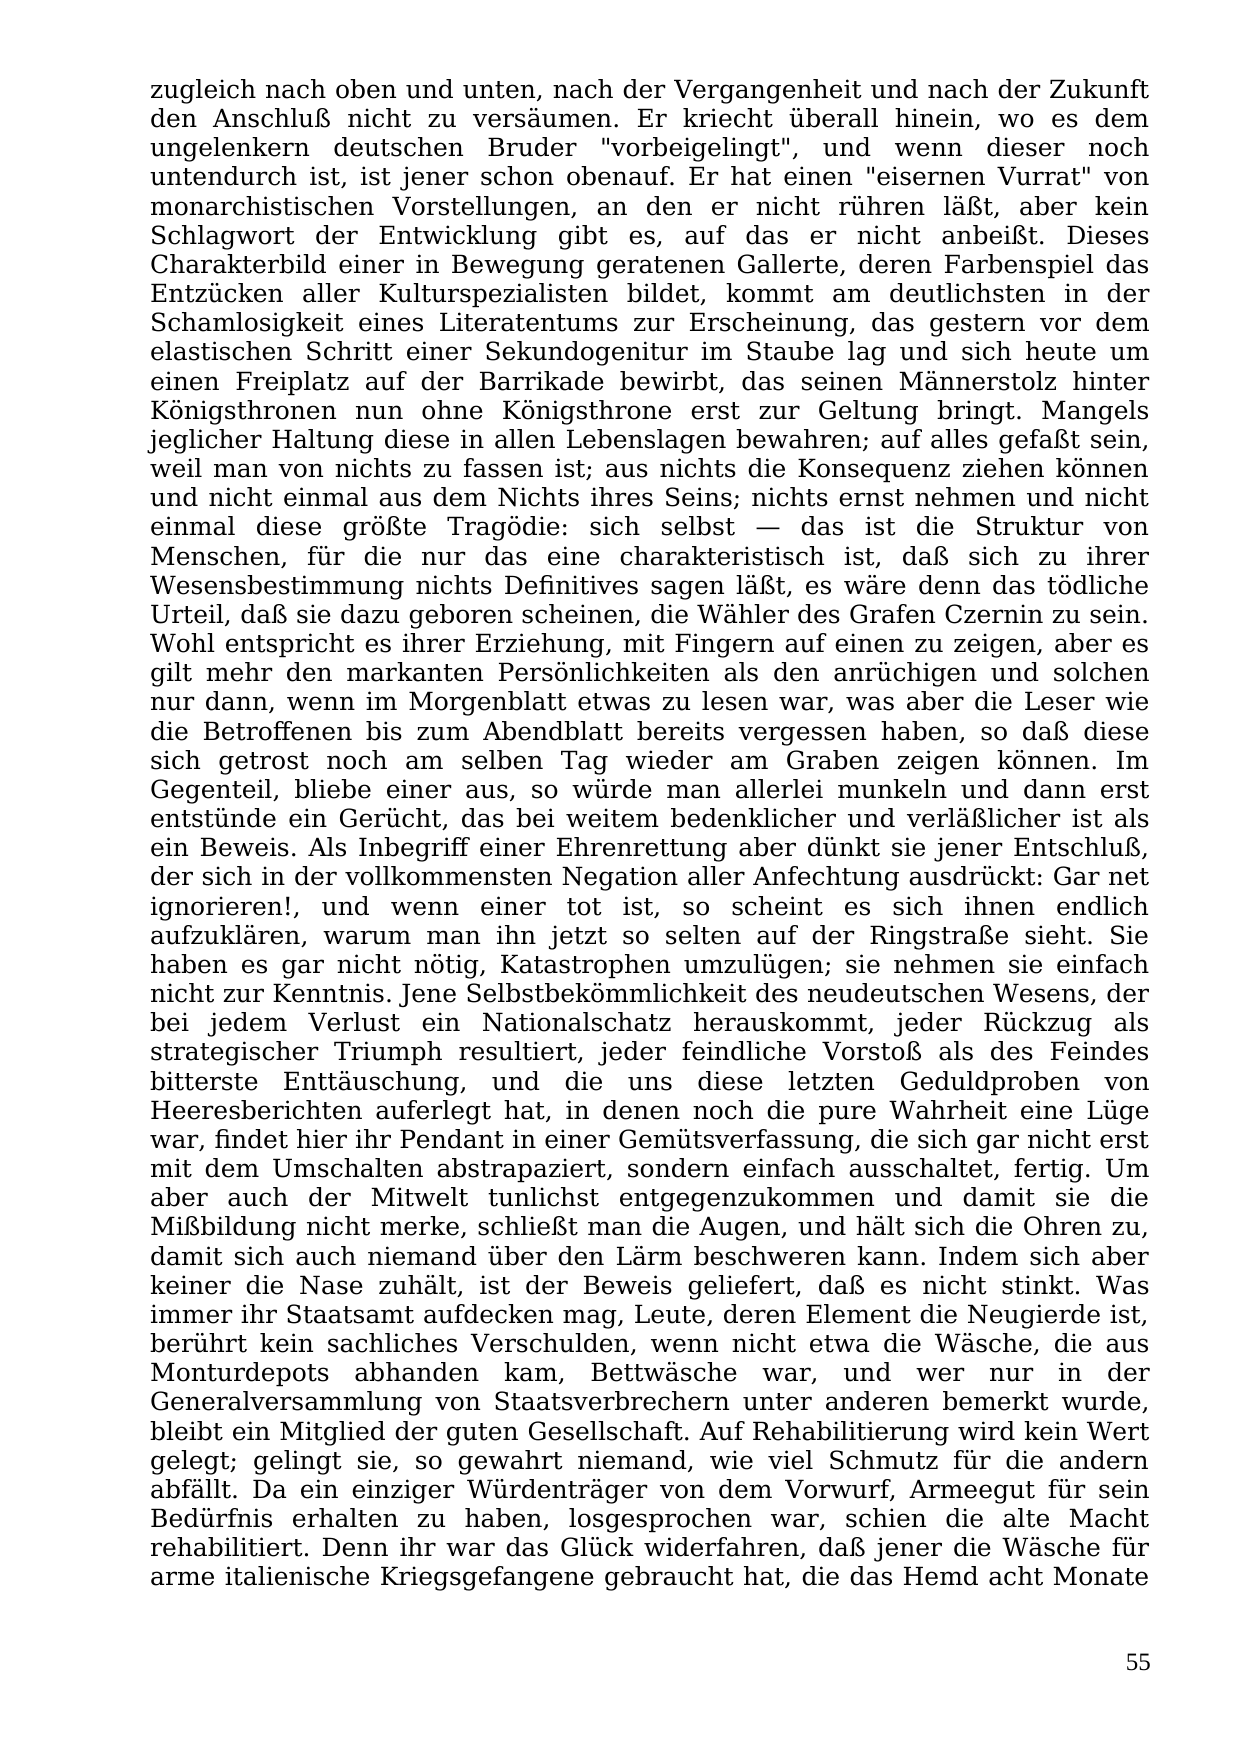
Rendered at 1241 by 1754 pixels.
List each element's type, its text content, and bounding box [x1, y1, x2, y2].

text zugleich nach oben und unten, nach der Vergangenheit und nach der Zukunft den Anschluß nicht zu versäumen. Er kriecht überall hinein, wo es dem ungelenkern deutschen Bruder "vorbeigelingt", und wenn dieser noch untendurch ist, ist jener schon obenauf. Er hat einen "eisernen Vurrat" von monarchistischen Vorstellungen, an den er nicht rühren läßt, aber kein Schlagwort der Entwicklung gibt es, auf das er nicht anbeißt. Dieses Charakterbild einer in Bewegung geratenen Gallerte, deren Farbenspiel das Entzücken aller Kulturspezialisten bildet, kommt am deutlichsten in der Schamlosigkeit eines Literatentums zur Erscheinung, das gestern vor dem elastischen Schritt einer Sekundogenitur im Staube lag und sich heute um einen Freiplatz auf der Barrikade bewirbt, das seinen Männerstolz hinter Königsthronen nun ohne Königsthrone erst zur Geltung bringt. Mangels jeglicher Haltung diese in allen Lebenslagen bewahren; auf alles gefaßt sein, weil man von nichts zu fassen ist; aus nichts die Konsequenz ziehen können und nicht einmal aus dem Nichts ihres Seins; nichts ernst nehmen und nicht einmal diese größte Tragödie: sich selbst — das ist die Struktur von Menschen, für die nur das eine charakteristisch ist, daß sich zu ihrer Wesensbestimmung nichts Definitives sagen läßt, es wäre denn das tödliche Urteil, daß sie dazu geboren scheinen, die Wähler des Grafen Czernin zu sein. Wohl entspricht es ihrer Erziehung, mit Fingern auf einen zu zeigen, aber es gilt mehr den markanten Persönlichkeiten als den anrüchigen und solchen nur dann, wenn im Morgenblatt etwas zu lesen war, was aber die Leser wie die Betroffenen bis zum Abendblatt bereits vergessen haben, so daß diese sich getrost noch am selben Tag wieder am Graben zeigen können. Im Gegenteil, bliebe einer aus, so würde man allerlei munkeln und dann erst entstünde ein Gerücht, das bei weitem bedenklicher und verläßlicher ist als ein Beweis. Als Inbegriff einer Ehrenrettung aber dünkt sie jener Entschluß, der sich in der vollkommensten Negation aller Anfechtung ausdrückt: Gar net ignorieren!, und wenn einer tot ist, so scheint es sich ihnen endlich aufzuklären, warum man ihn jetzt so selten auf der Ringstraße sieht. Sie haben es gar nicht nötig, Katastrophen umzulügen; sie nehmen sie einfach nicht zur Kenntnis. Jene Selbstbekömmlichkeit des neudeutschen Wesens, der bei jedem Verlust ein Nationalschatz herauskommt, jeder Rückzug als strategischer Triumph resultiert, jeder feindliche Vorstoß als des Feindes bitterste Enttäuschung, und die uns diese letzten Geduldproben von Heeresberichten auferlegt hat, in denen noch die pure Wahrheit eine Lüge war, findet hier ihr Pendant in einer Gemütsverfassung, die sich gar nicht erst mit dem Umschalten abstrapaziert, sondern einfach ausschaltet, fertig. Um aber auch der Mitwelt tunlichst entgegenzukommen und damit sie die Mißbildung nicht merke, schließt man die Augen, und hält sich die Ohren zu, damit sich auch niemand über den Lärm beschweren kann. Indem sich aber keiner die Nase zuhält, ist der Beweis geliefert, daß es nicht stinkt. Was immer ihr Staatsamt aufdecken mag, Leute, deren Element die Neugierde ist, berührt kein sachliches Verschulden, wenn nicht etwa die Wäsche, die aus Monturdepots abhanden kam, Bettwäsche war, und wer nur in der Generalversammlung von Staatsverbrechern unter anderen bemerkt wurde, bleibt ein Mitglied der guten Gesellschaft. Auf Rehabilitierung wird kein Wert gelegt; gelingt sie, so gewahrt niemand, wie viel Schmutz für die andern abfällt. Da ein einziger Würdenträger von dem Vorwurf, Armeegut für sein Bedürfnis erhalten zu haben, losgesprochen war, schien die alte Macht rehabilitiert. Denn ihr war das Glück widerfahren, daß jener die Wäsche für arme italienische Kriegsgefangene gebraucht hat, die das Hemd acht Monate [150, 75, 1151, 1592]
